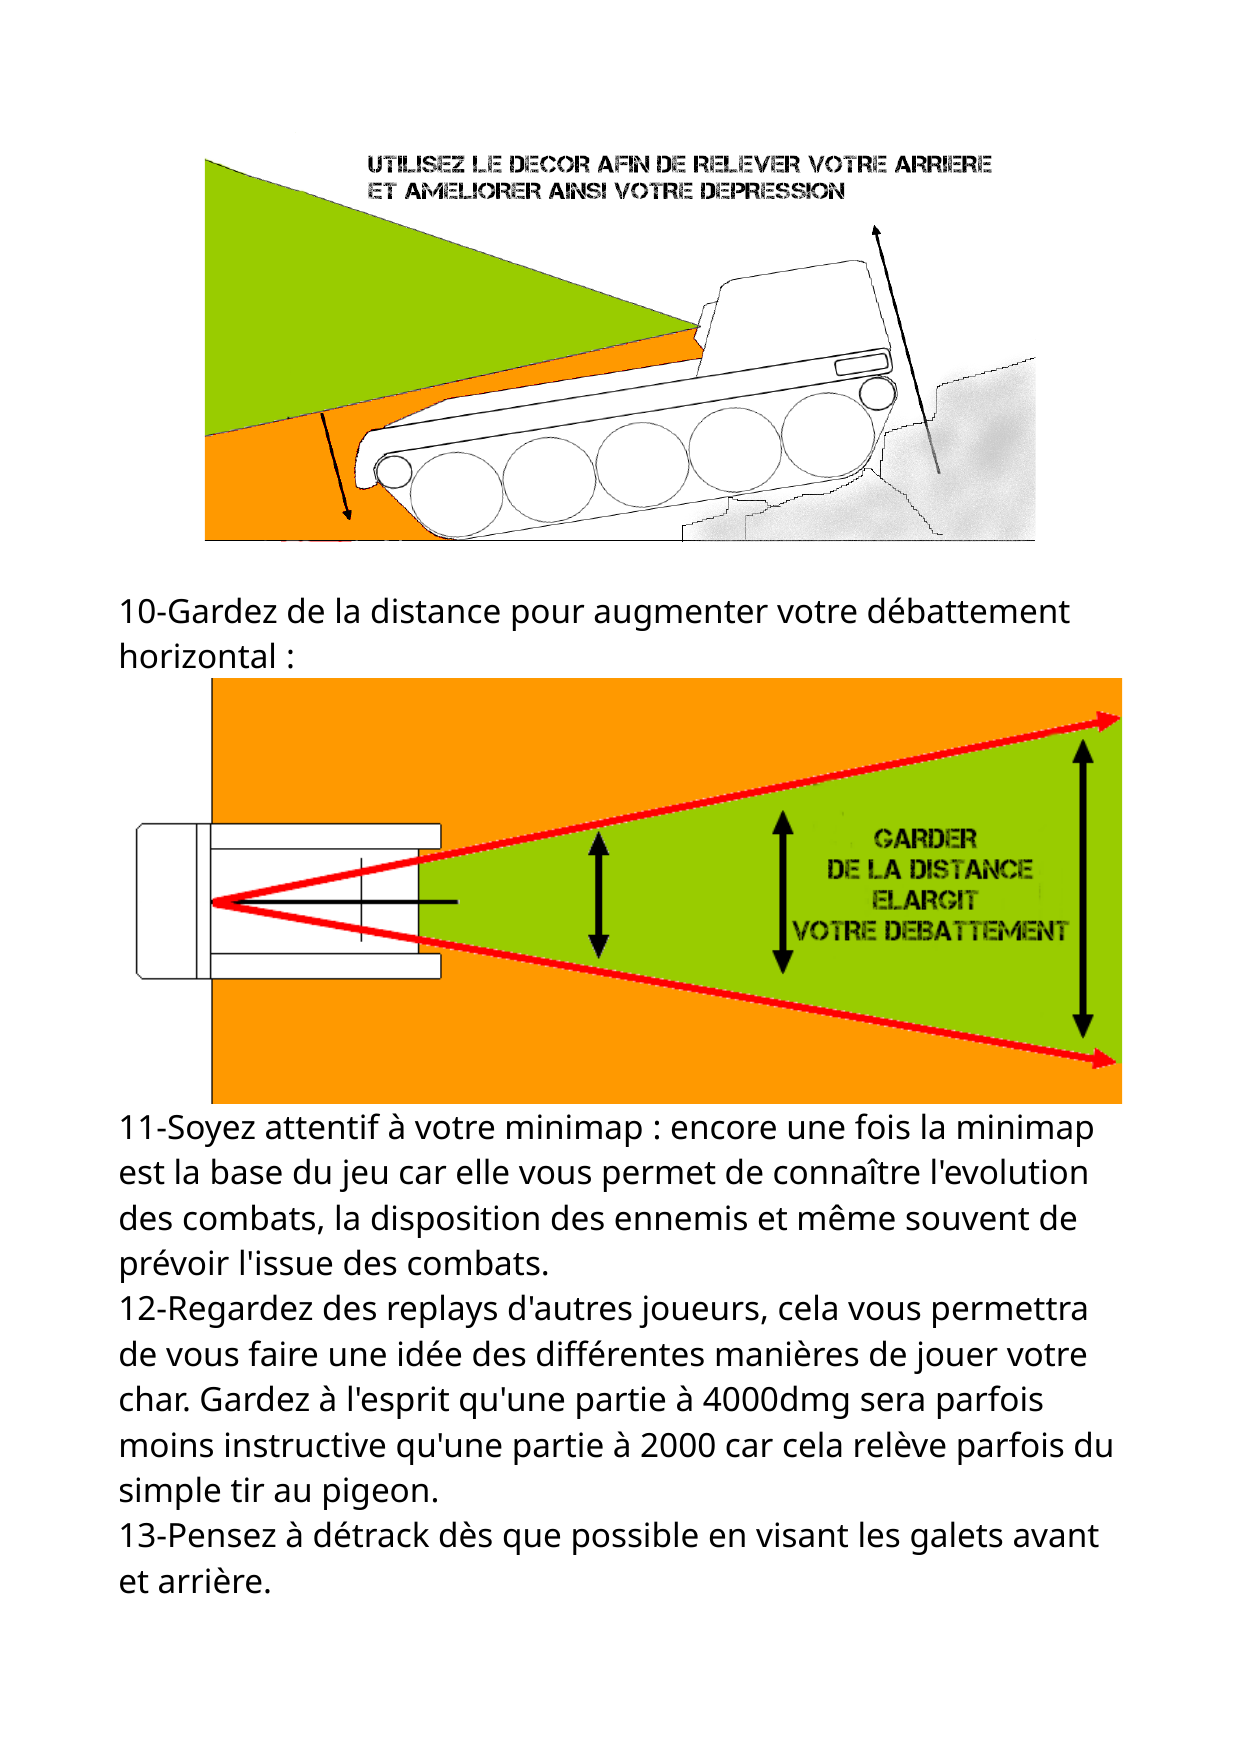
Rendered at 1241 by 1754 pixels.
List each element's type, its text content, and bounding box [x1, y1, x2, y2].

text 10-Gardez de la distance pour augmenter votre débattement horizontal : [118, 587, 1122, 678]
text 12-Regardez des replays d'autres joueurs, cela vous permettra de vous faire une idée des différentes manières de jouer votre char. Gardez à l'esprit qu'une partie à 4000dmg sera parfois moins instructive qu'une partie à 2000 car cela relève parfois du simple tir au pigeon. [118, 1285, 1122, 1512]
text 13-Pensez à détrack dès que possible en visant les galets avant et arrière. [118, 1512, 1122, 1603]
picture [118, 678, 1123, 1104]
text 11-Soyez attentif à votre minimap : encore une fois la minimap est la base du jeu car elle vous permet de connaître l'evolution des combats, la disposition des ennemis et même souvent de prévoir l'issue des combats. [118, 1104, 1122, 1285]
picture [204, 118, 1036, 542]
